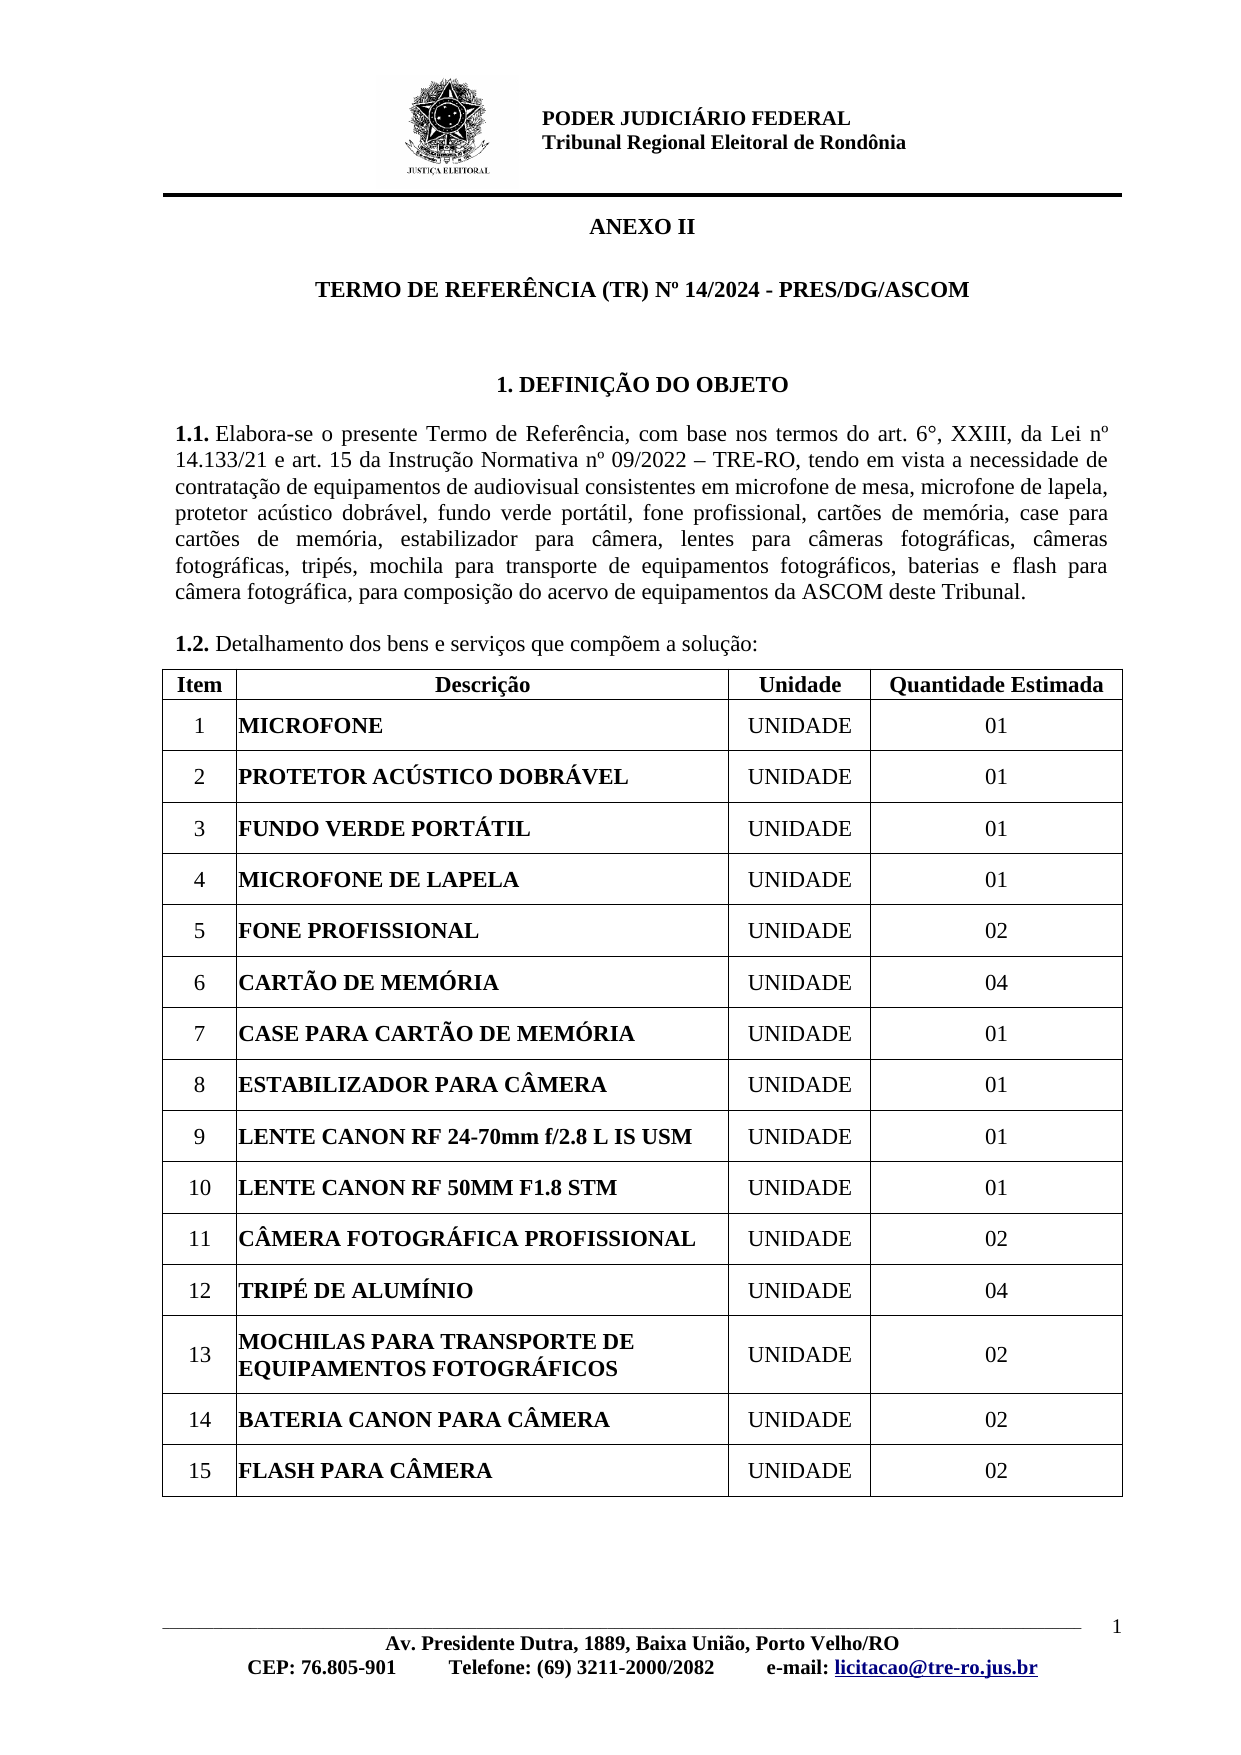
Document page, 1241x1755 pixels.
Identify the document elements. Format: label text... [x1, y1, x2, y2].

table_cell UNIDADE [729, 751, 870, 802]
table_cell 04 [871, 957, 1122, 1007]
table_cell 1 [163, 700, 236, 750]
table_cell 02 [871, 905, 1122, 956]
table_cell 14 [163, 1394, 236, 1444]
table_header Item [163, 670, 236, 699]
table_cell UNIDADE [729, 700, 870, 750]
table_cell UNIDADE [729, 854, 870, 904]
table_cell 04 [871, 1265, 1122, 1315]
table_cell UNIDADE [729, 1394, 870, 1444]
table_cell 8 [163, 1060, 236, 1110]
table_header Unidade [729, 670, 870, 699]
table_cell MICROFONE [237, 700, 728, 750]
table_cell FONE PROFISSIONAL [237, 905, 728, 956]
table_cell 01 [871, 1111, 1122, 1161]
table_cell MICROFONE DE LAPELA [237, 854, 728, 904]
text ANEXO II [162, 213, 1122, 240]
table_cell UNIDADE [729, 957, 870, 1007]
table_cell LENTE CANON RF 50MM F1.8 STM [237, 1162, 728, 1212]
table_cell UNIDADE [729, 905, 870, 956]
table_cell 01 [871, 803, 1122, 853]
table_cell CASE PARA CARTÃO DE MEMÓRIA [237, 1008, 728, 1058]
table_cell 02 [871, 1445, 1122, 1496]
table_cell 02 [871, 1316, 1122, 1393]
table_cell UNIDADE [729, 1060, 870, 1110]
table_cell 2 [163, 751, 236, 802]
table_cell ESTABILIZADOR PARA CÂMERA [237, 1060, 728, 1110]
table_cell 01 [871, 1060, 1122, 1110]
table_cell UNIDADE [729, 1162, 870, 1212]
text 1.1. Elabora-se o presente Termo de Referência, com base nos termos do art. 6°, XXIII, da Lei nº 14.133/21 e art. 15 da Instrução Normativa nº 09/2022 – TRE-RO, tendo em vista a necessidade de contratação de equipamentos de audiovisual consistentes em microfone de mesa, microfone de lapela, protetor acústico dobrável, fundo verde portátil, fone profissional, cartões de memória, case para cartões de memória, estabilizador para câmera, lentes para câmeras fotográficas, câmeras fotográficas, tripés, mochila para transporte de equipamentos fotográficos, baterias e flash para câmera fotográfica, para composição do acervo de equipamentos da ASCOM deste Tribunal. [175, 420, 1110, 604]
table_header Quantidade Estimada [871, 670, 1122, 699]
table_cell 15 [163, 1445, 236, 1496]
table_cell CARTÃO DE MEMÓRIA [237, 957, 728, 1007]
table_cell UNIDADE [729, 1445, 870, 1496]
table_cell 11 [163, 1214, 236, 1264]
table_cell UNIDADE [729, 1265, 870, 1315]
table_cell 01 [871, 1008, 1122, 1058]
table_cell 6 [163, 957, 236, 1007]
table_cell UNIDADE [729, 1316, 870, 1393]
table_cell 4 [163, 854, 236, 904]
table_header Descrição [237, 670, 728, 699]
table_cell FUNDO VERDE PORTÁTIL [237, 803, 728, 853]
table_cell 13 [163, 1316, 236, 1393]
table_cell 02 [871, 1394, 1122, 1444]
table_cell 02 [871, 1214, 1122, 1264]
table_cell 10 [163, 1162, 236, 1212]
text 1.2. Detalhamento dos bens e serviços que compõem a solução: [175, 629, 1110, 656]
table_cell 01 [871, 751, 1122, 802]
table_cell 01 [871, 700, 1122, 750]
table_cell 7 [163, 1008, 236, 1058]
table_cell 01 [871, 1162, 1122, 1212]
table_cell UNIDADE [729, 1214, 870, 1264]
table_cell TRIPÉ DE ALUMÍNIO [237, 1265, 728, 1315]
table_cell UNIDADE [729, 1008, 870, 1058]
table_cell BATERIA CANON PARA CÂMERA [237, 1394, 728, 1444]
table_cell 9 [163, 1111, 236, 1161]
text TERMO DE REFERÊNCIA (TR) Nº 14/2024 - PRES/DG/ASCOM [162, 276, 1122, 303]
table_cell 3 [163, 803, 236, 853]
table_cell UNIDADE [729, 803, 870, 853]
text 1. DEFINIÇÃO DO OBJETO [162, 371, 1122, 397]
table_cell PROTETOR ACÚSTICO DOBRÁVEL [237, 751, 728, 802]
table_cell MOCHILAS PARA TRANSPORTE DE EQUIPAMENTOS FOTOGRÁFICOS [237, 1316, 728, 1393]
table_cell CÂMERA FOTOGRÁFICA PROFISSIONAL [237, 1214, 728, 1264]
table_cell UNIDADE [729, 1111, 870, 1161]
table_cell 12 [163, 1265, 236, 1315]
table_cell 01 [871, 854, 1122, 904]
table_cell FLASH PARA CÂMERA [237, 1445, 728, 1496]
table_cell 5 [163, 905, 236, 956]
table_cell LENTE CANON RF 24-70mm f/2.8 L IS USM [237, 1111, 728, 1161]
